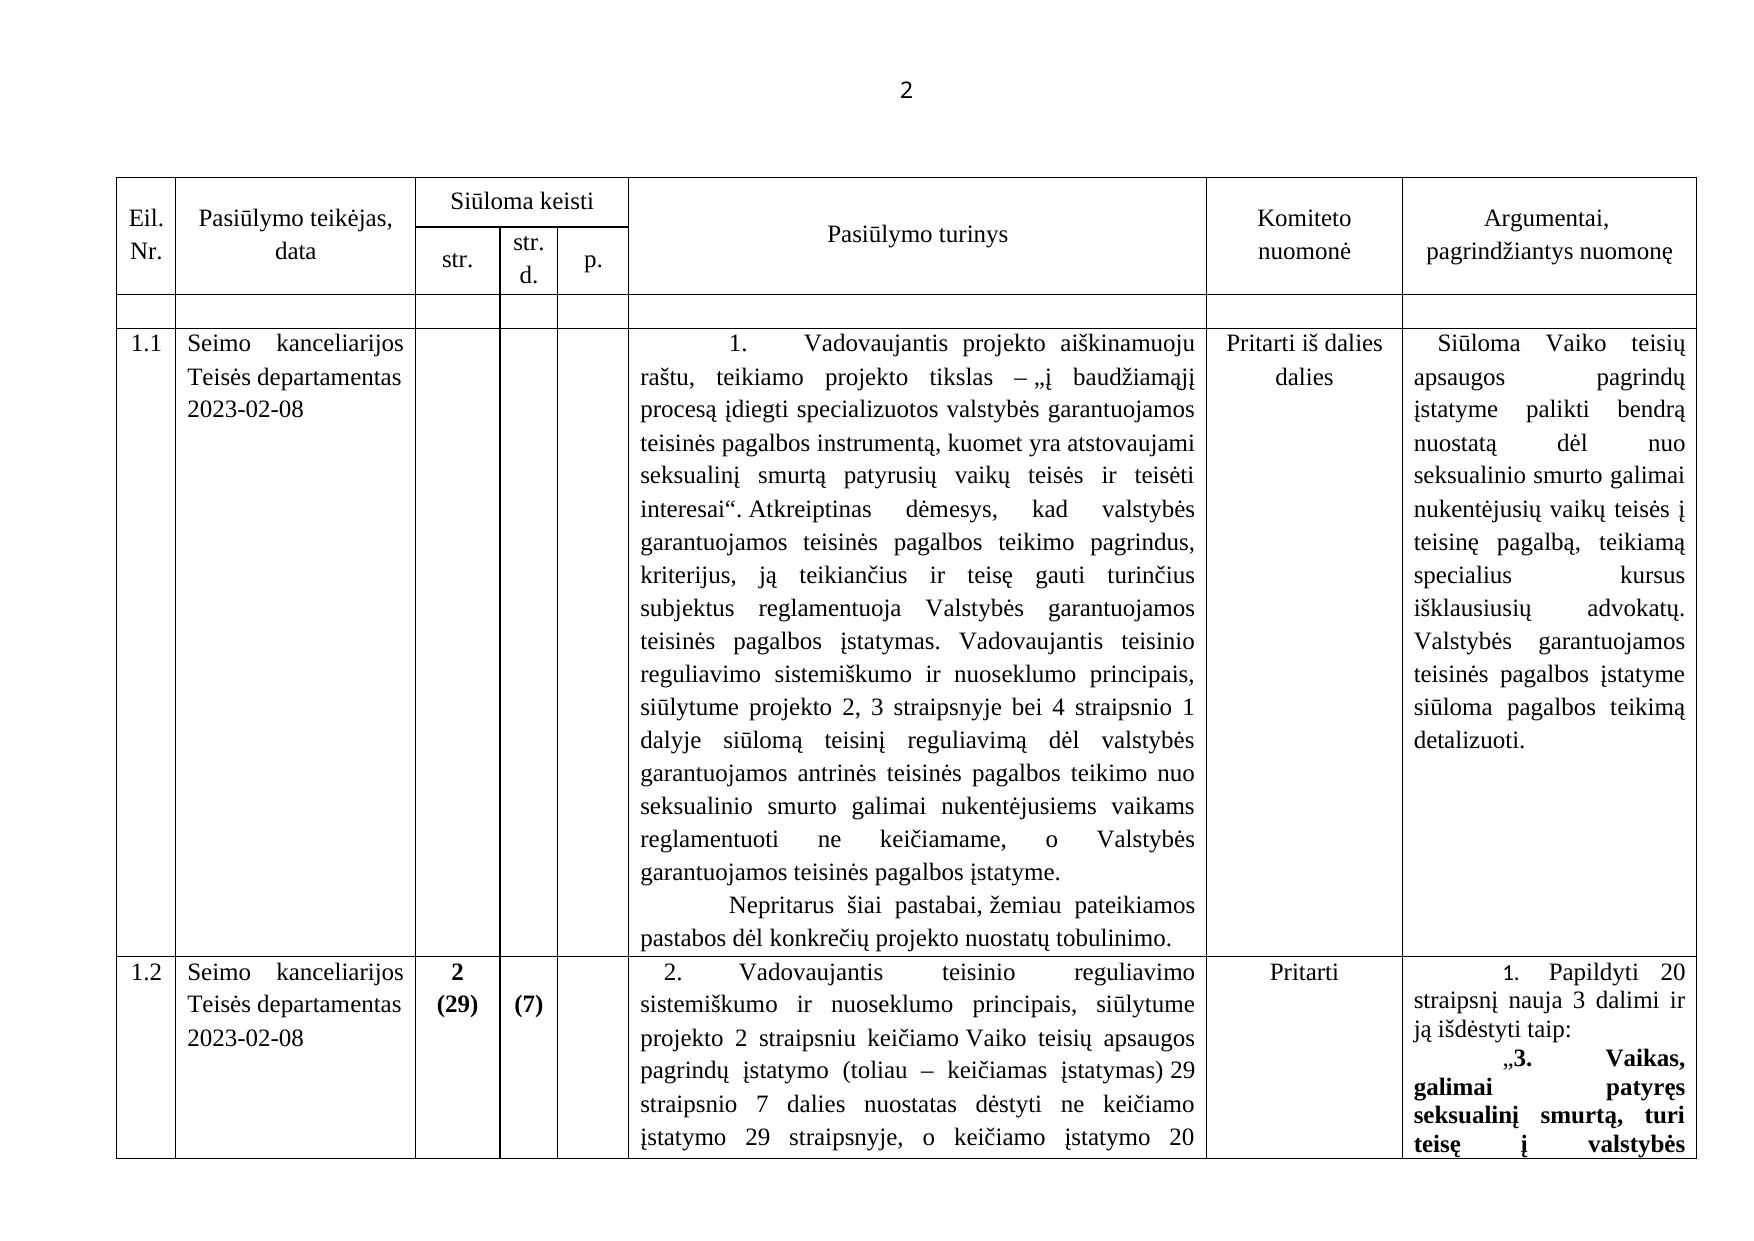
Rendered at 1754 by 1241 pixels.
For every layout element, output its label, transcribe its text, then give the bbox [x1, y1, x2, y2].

table_cell Seimo kanceliarijos Teisės departamentas 2023-02-08 [176, 329, 415, 956]
table_cell str. d. [501, 228, 557, 293]
table_cell [629, 295, 1206, 327]
table_cell 2. Vadovaujantis teisinio reguliavimo sistemiškumo ir nuoseklumo principais, siūlytume projekto 2 straipsniu keičiamo Vaiko teisių apsaugos pagrindų įstatymo (toliau – keičiamas įstatymas) 29 straipsnio 7 dalies nuostatas dėstyti ne keičiamo įstatymo 29 straipsnyje, o keičiamo įstatymo 20 [629, 957, 1206, 1158]
table_cell [416, 295, 499, 327]
table_header Pasiūlymo turinys [629, 178, 1206, 293]
table_cell 1.1 [117, 329, 175, 956]
table_header Siūloma keisti [416, 178, 628, 226]
table_cell [558, 957, 628, 1158]
table_cell Papildyti 20 straipsnį nauja 3 dalimi ir ją išdėstyti taip: „3. Vaikas, galimai patyręs seksualinį smurtą, turi teisę į valstybės garantuojamą antrinę teisinę pagalbą, teikiamą advokatų, išklausiusių specialų kursą pagal Lietuvos advokatūros parengtą, su Teisingumo ministerija suderintą ir teisingumo ministro patvirtintą specialiąją mokymo programą.“ 2. Buvusią 20 straipsnio 3 dalį laikyti atitinkamai 4 dalimi. [1403, 957, 1696, 1158]
table_header Komiteto nuomonė [1207, 178, 1402, 293]
table_cell Pritarti [1207, 957, 1402, 1158]
table_cell Pritarti iš dalies dalies [1207, 329, 1402, 956]
table_cell [176, 295, 415, 327]
table_cell 1.2 [117, 957, 175, 1158]
table_cell [1207, 295, 1402, 327]
table_cell p. [558, 228, 628, 293]
table_cell (7) [501, 957, 557, 1158]
table_cell 2 (29) [416, 957, 499, 1158]
table_cell [416, 329, 499, 956]
table_cell [558, 295, 628, 327]
table_cell [501, 295, 557, 327]
table_cell Seimo kanceliarijos Teisės departamentas 2023-02-08 [176, 957, 415, 1158]
table_cell [117, 295, 175, 327]
table_cell 1. Vadovaujantis projekto aiškinamuoju raštu, teikiamo projekto tikslas – „į baudžiamąjį procesą įdiegti specializuotos valstybės garantuojamos teisinės pagalbos instrumentą, kuomet yra atstovaujami seksualinį smurtą patyrusių vaikų teisės ir teisėti interesai“. Atkreiptinas dėmesys, kad valstybės garantuojamos teisinės pagalbos teikimo pagrindus, kriterijus, ją teikiančius ir teisę gauti turinčius subjektus reglamentuoja Valstybės garantuojamos teisinės pagalbos įstatymas. Vadovaujantis teisinio reguliavimo sistemiškumo ir nuoseklumo principais, siūlytume projekto 2, 3 straipsnyje bei 4 straipsnio 1 dalyje siūlomą teisinį reguliavimą dėl valstybės garantuojamos antrinės teisinės pagalbos teikimo nuo seksualinio smurto galimai nukentėjusiems vaikams reglamentuoti ne keičiamame, o Valstybės garantuojamos teisinės pagalbos įstatyme. Nepritarus šiai pastabai, žemiau pateikiamos pastabos dėl konkrečių projekto nuostatų tobulinimo. [629, 329, 1206, 956]
table_cell Siūloma Vaiko teisių apsaugos pagrindų įstatyme palikti bendrą nuostatą dėl nuo seksualinio smurto galimai nukentėjusių vaikų teisės į teisinę pagalbą, teikiamą specialius kursus išklausiusių advokatų. Valstybės garantuojamos teisinės pagalbos įstatyme siūloma pagalbos teikimą detalizuoti. [1403, 329, 1696, 956]
table_cell str. [416, 228, 499, 293]
table_cell [501, 329, 557, 956]
table_cell [1403, 295, 1696, 327]
table_cell [558, 329, 628, 956]
table_header Pasiūlymo teikėjas, data [176, 178, 415, 293]
table_header Eil. Nr. [117, 178, 175, 293]
table_header Argumentai, pagrindžiantys nuomonę [1403, 178, 1696, 293]
